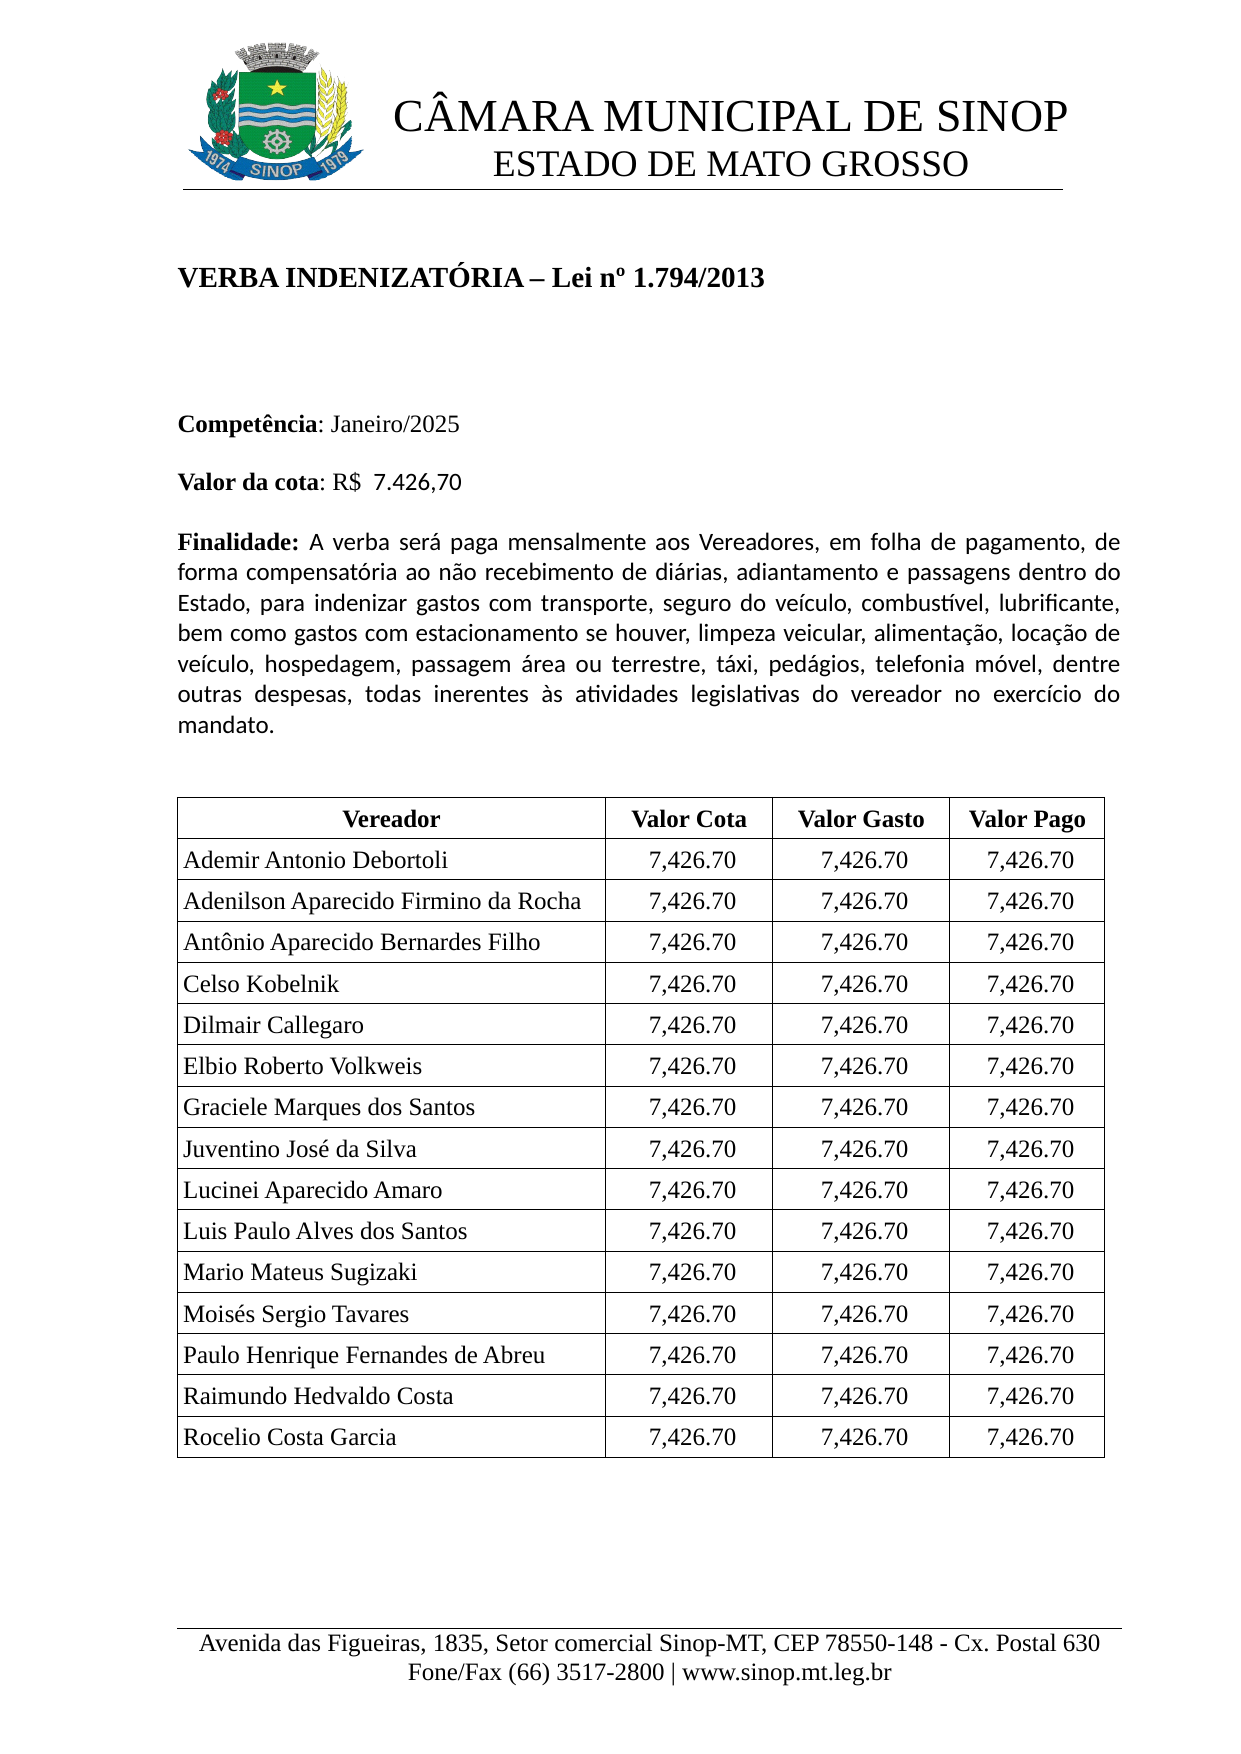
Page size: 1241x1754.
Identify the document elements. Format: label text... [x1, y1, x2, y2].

table_cell 7.426,70 [606, 963, 772, 1003]
table_cell Graciele Marques dos Santos [178, 1087, 605, 1127]
table_cell 7.426,70 [606, 1334, 772, 1374]
table_cell 7.426,70 [950, 922, 1104, 962]
table_cell Ademir Antonio Debortoli [178, 839, 605, 879]
table_cell 7.426,70 [606, 1210, 772, 1251]
table_cell 7.426,70 [950, 1004, 1104, 1044]
table_cell 7.426,70 [773, 839, 949, 879]
table_cell 7.426,70 [950, 1375, 1104, 1416]
table_cell 7.426,70 [773, 1169, 949, 1209]
table_cell 7.426,70 [606, 1375, 772, 1416]
text VERBA INDENIZATÓRIA – Lei nº 1.794/2013 [177, 260, 1122, 294]
text Finalidade: A verba será paga mensalmente aos Vereadores, em folha de pagamento, de forma compensatória ao não recebimento de diárias, adiantamento e passagens dentro do Estado, para indenizar gastos com transporte, seguro do veículo, combustível, lubrificante, bem como gastos com estacionamento se houver, limpeza veicular, alimentação, locação de veículo, hospedagem, passagem área ou terrestre, táxi, pedágios, telefonia móvel, dentre outras despesas, todas inerentes às atividades legislativas do vereador no exercício do mandato. [177, 526, 1122, 739]
table_header Valor Pago [950, 798, 1104, 838]
table_cell Antônio Aparecido Bernardes Filho [178, 922, 605, 962]
table_cell 7.426,70 [950, 1087, 1104, 1127]
table_cell Juventino José da Silva [178, 1128, 605, 1168]
table_cell 7.426,70 [950, 963, 1104, 1003]
picture [187, 42, 364, 181]
table_cell Adenilson Aparecido Firmino da Rocha [178, 880, 605, 921]
table_cell Moisés Sergio Tavares [178, 1293, 605, 1333]
table_cell 7.426,70 [773, 1087, 949, 1127]
table_cell 7.426,70 [606, 1004, 772, 1044]
table_cell Raimundo Hedvaldo Costa [178, 1375, 605, 1416]
table_cell 7.426,70 [950, 839, 1104, 879]
text Valor da cota: R$ 7.426,70 [177, 466, 1122, 497]
table_cell 7.426,70 [606, 1293, 772, 1333]
table_cell 7.426,70 [773, 1293, 949, 1333]
table_cell Dilmair Callegaro [178, 1004, 605, 1044]
table_cell 7.426,70 [773, 1417, 949, 1457]
table_header Vereador [178, 798, 605, 838]
text Competência: Janeiro/2025 [177, 409, 1122, 438]
table_cell 7.426,70 [773, 1375, 949, 1416]
table_cell Lucinei Aparecido Amaro [178, 1169, 605, 1209]
table_cell Paulo Henrique Fernandes de Abreu [178, 1334, 605, 1374]
table_cell 7.426,70 [606, 839, 772, 879]
table_cell Elbio Roberto Volkweis [178, 1045, 605, 1086]
table_cell 7.426,70 [606, 1128, 772, 1168]
table_cell Mario Mateus Sugizaki [178, 1252, 605, 1292]
table_cell 7.426,70 [606, 922, 772, 962]
table_cell 7.426,70 [606, 1045, 772, 1086]
table_cell 7.426,70 [950, 1128, 1104, 1168]
table_cell 7.426,70 [606, 1169, 772, 1209]
table_cell 7.426,70 [773, 1128, 949, 1168]
table_header Valor Gasto [773, 798, 949, 838]
table_cell 7.426,70 [606, 880, 772, 921]
table_cell 7.426,70 [773, 963, 949, 1003]
table_cell 7.426,70 [773, 1045, 949, 1086]
table_cell 7.426,70 [950, 880, 1104, 921]
table_cell 7.426,70 [606, 1252, 772, 1292]
table_cell 7.426,70 [950, 1045, 1104, 1086]
table_cell 7.426,70 [950, 1293, 1104, 1333]
table_cell 7.426,70 [950, 1252, 1104, 1292]
table_cell 7.426,70 [773, 922, 949, 962]
table_cell 7.426,70 [950, 1417, 1104, 1457]
table_cell 7.426,70 [773, 1252, 949, 1292]
table_cell Luis Paulo Alves dos Santos [178, 1210, 605, 1251]
table_cell 7.426,70 [606, 1417, 772, 1457]
table_cell Celso Kobelnik [178, 963, 605, 1003]
table_cell 7.426,70 [773, 1210, 949, 1251]
table_cell 7.426,70 [950, 1210, 1104, 1251]
table_cell Rocelio Costa Garcia [178, 1417, 605, 1457]
table_cell 7.426,70 [950, 1169, 1104, 1209]
table_cell 7.426,70 [606, 1087, 772, 1127]
table_header Valor Cota [606, 798, 772, 838]
table_cell 7.426,70 [773, 1334, 949, 1374]
table_cell 7.426,70 [773, 1004, 949, 1044]
table_cell 7.426,70 [950, 1334, 1104, 1374]
table_cell 7.426,70 [773, 880, 949, 921]
